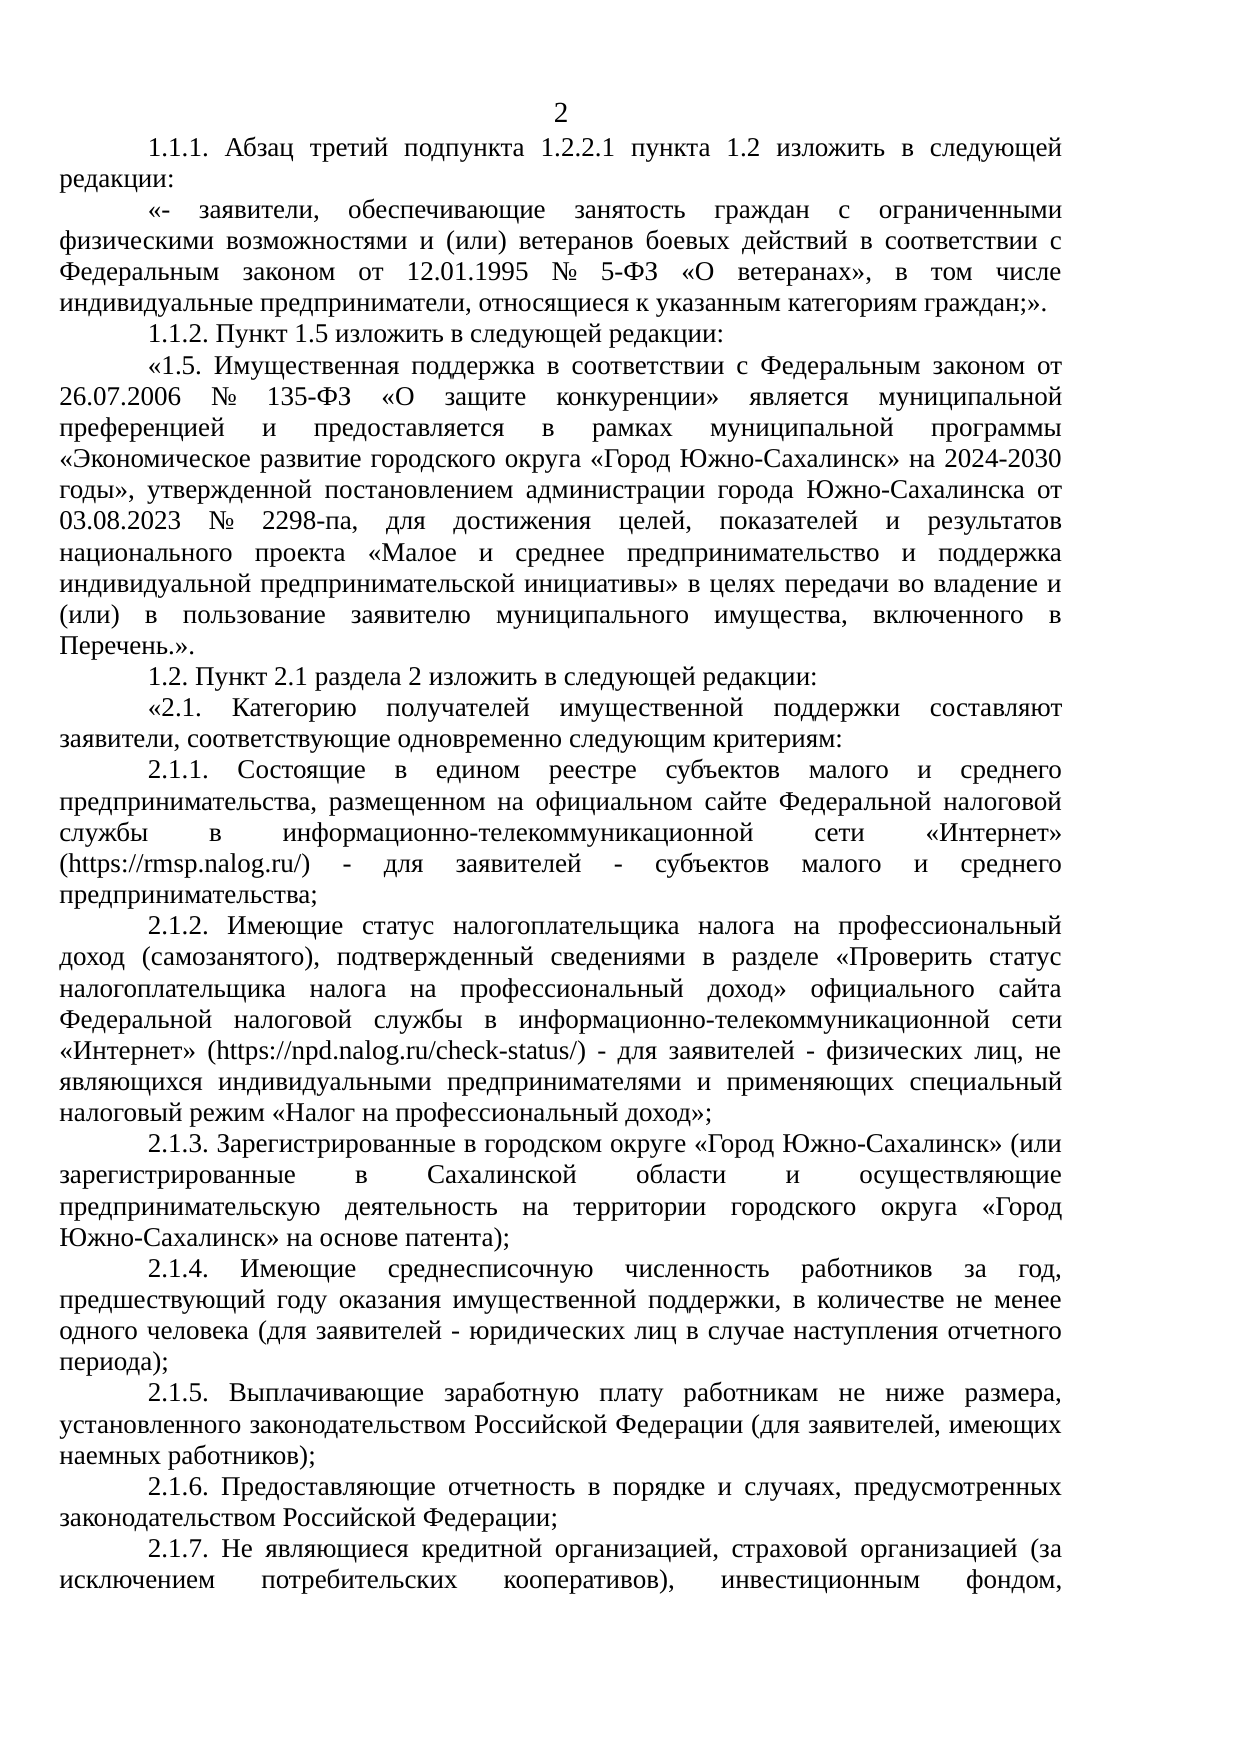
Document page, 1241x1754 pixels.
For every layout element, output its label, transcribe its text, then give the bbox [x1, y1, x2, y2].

text «2.1. Категорию получателей имущественной поддержки составляют заявители, соответствующие одновременно следующим критериям: [59, 691, 1063, 754]
text 2.1.6. Предоставляющие отчетность в порядке и случаях, предусмотренных законодательством Российской Федерации; [59, 1470, 1063, 1532]
text 2.1.4. Имеющие среднесписочную численность работников за год, предшествующий году оказания имущественной поддержки, в количестве не менее одного человека (для заявителей - юридических лиц в случае наступления отчетного периода); [59, 1252, 1063, 1377]
text «- заявители, обеспечивающие занятость граждан с ограниченными физическими возможностями и (или) ветеранов боевых действий в соответствии с Федеральным законом от 12.01.1995 № 5-ФЗ «О ветеранах», в том числе индивидуальные предприниматели, относящиеся к указанным категориям граждан;». [59, 193, 1063, 318]
text 1.1.2. Пункт 1.5 изложить в следующей редакции: [59, 318, 1063, 349]
text 1.1.1. Абзац третий подпункта 1.2.2.1 пункта 1.2 изложить в следующей редакции: [59, 131, 1063, 193]
text 2.1.5. Выплачивающие заработную плату работникам не ниже размера, установленного законодательством Российской Федерации (для заявителей, имеющих наемных работников); [59, 1377, 1063, 1470]
text 2.1.7. Не являющиеся кредитной организацией, страховой организацией (за исключением потребительских кооперативов), инвестиционным фондом, [59, 1532, 1063, 1594]
text 2.1.2. Имеющие статус налогоплательщика налога на профессиональный доход (самозанятого), подтвержденный сведениями в разделе «Проверить статус налогоплательщика налога на профессиональный доход» официального сайта Федеральной налоговой службы в информационно-телекоммуникационной сети «Интернет» (https://npd.nalog.ru/check-status/) - для заявителей - физических лиц, не являющихся индивидуальными предпринимателями и применяющих специальный налоговый режим «Налог на профессиональный доход»; [59, 909, 1063, 1127]
text «1.5. Имущественная поддержка в соответствии с Федеральным законом от 26.07.2006 № 135-ФЗ «О защите конкуренции» является муниципальной преференцией и предоставляется в рамках муниципальной программы «Экономическое развитие городского округа «Город Южно-Сахалинск» на 2024-2030 годы», утвержденной постановлением администрации города Южно-Сахалинска от 03.08.2023 № 2298-па, для достижения целей, показателей и результатов национального проекта «Малое и среднее предпринимательство и поддержка индивидуальной предпринимательской инициативы» в целях передачи во владение и (или) в пользование заявителю муниципального имущества, включенного в Перечень.». [59, 349, 1063, 660]
text 1.2. Пункт 2.1 раздела 2 изложить в следующей редакции: [59, 660, 1063, 691]
text 2.1.3. Зарегистрированные в городском округе «Город Южно-Сахалинск» (или зарегистрированные в Сахалинской области и осуществляющие предпринимательскую деятельность на территории городского округа «Город Южно-Сахалинск» на основе патента); [59, 1127, 1063, 1252]
text 2.1.1. Состоящие в едином реестре субъектов малого и среднего предпринимательства, размещенном на официальном сайте Федеральной налоговой службы в информационно-телекоммуникационной сети «Интернет» (https://rmsp.nalog.ru/) - для заявителей - субъектов малого и среднего предпринимательства; [59, 754, 1063, 909]
